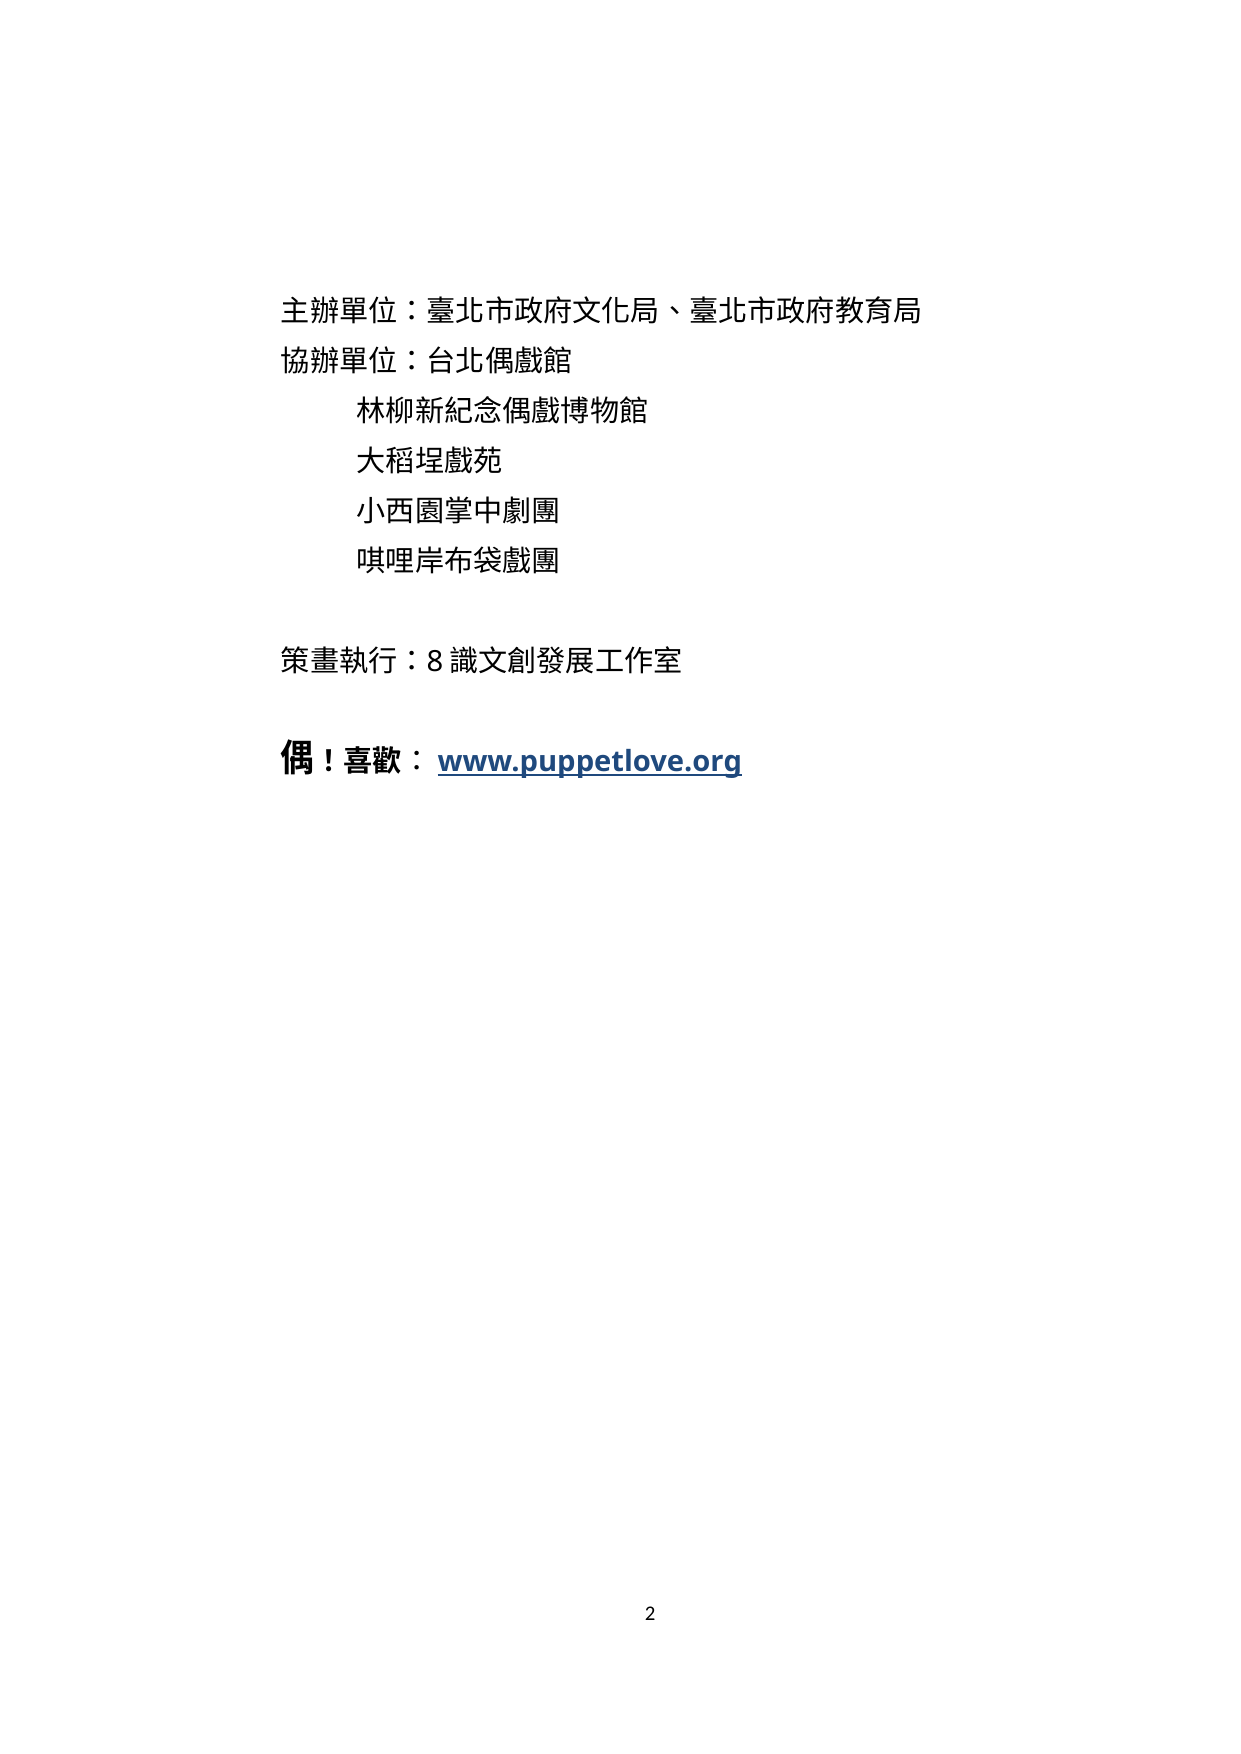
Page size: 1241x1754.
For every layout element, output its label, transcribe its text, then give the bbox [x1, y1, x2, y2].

text 大稻埕戲苑 [281, 432, 1093, 482]
text 策畫執行：8識文創發展工作室 [281, 632, 1093, 682]
text 主辦單位：臺北市政府文化局、臺北市政府教育局 [281, 282, 1093, 332]
text 小西園掌中劇團 [281, 482, 1093, 532]
text 唭哩岸布袋戲團 [281, 532, 1093, 582]
text 協辦單位：台北偶戲館 [281, 332, 1093, 382]
text 偶！喜歡： www.puppetlove.org [281, 732, 1093, 782]
text 林柳新紀念偶戲博物館 [281, 382, 1093, 432]
